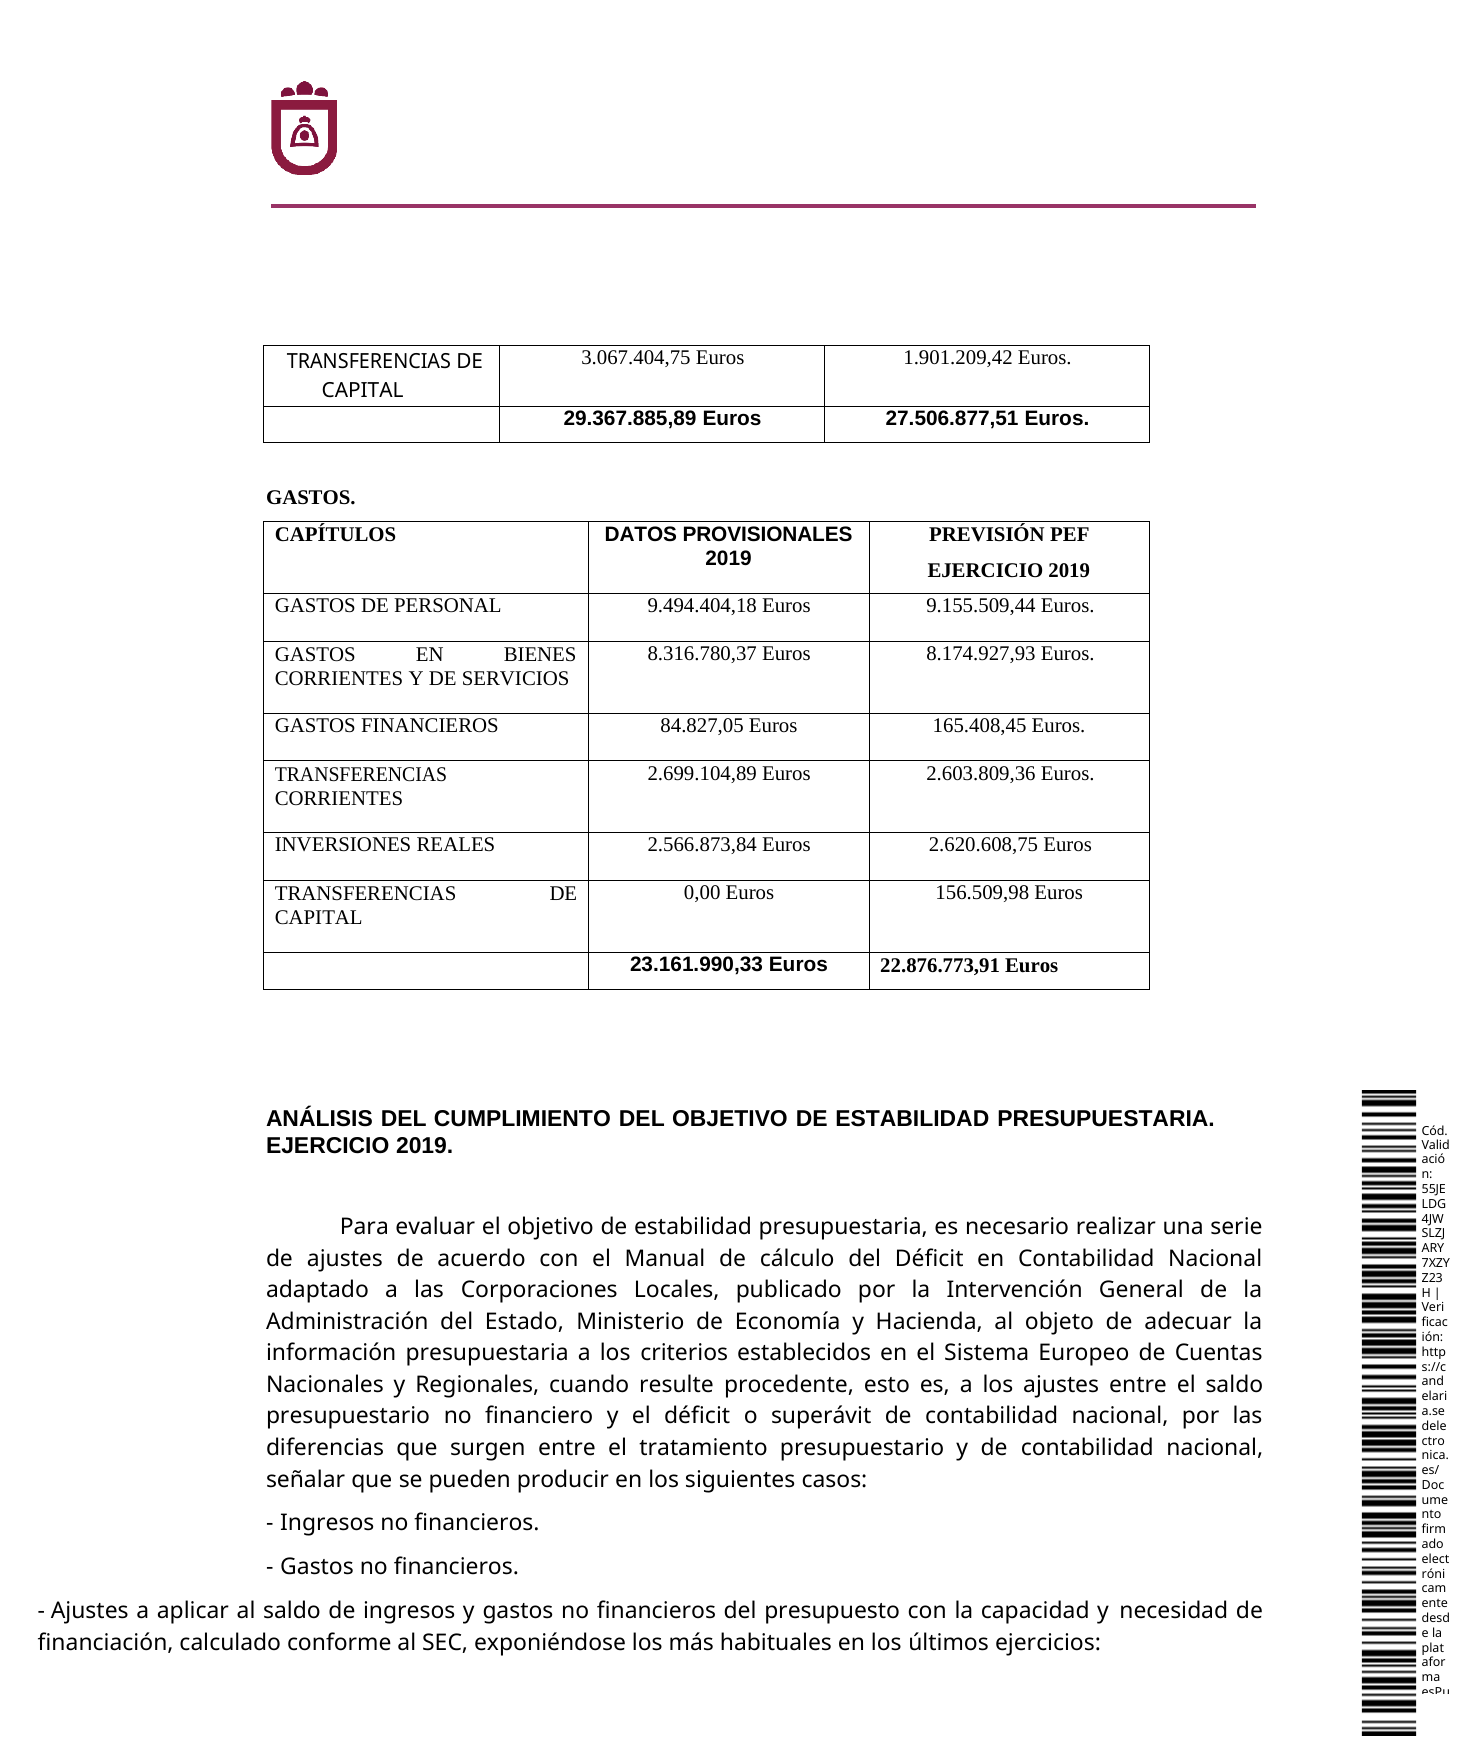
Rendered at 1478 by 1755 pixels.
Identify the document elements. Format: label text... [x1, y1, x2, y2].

table_cell GASTOS DE PERSONAL [264, 594, 588, 641]
table_cell 2.603.809,36 Euros. [870, 761, 1149, 832]
table_cell 156.509,98 Euros [870, 881, 1149, 952]
table_cell 2.699.104,89 Euros [589, 761, 869, 832]
table_cell 84.827,05 Euros [589, 714, 869, 760]
table_cell TRANSFERENCIAS DE CAPITAL [264, 881, 588, 952]
table_cell 27.506.877,51 Euros. [825, 407, 1149, 442]
table_cell 8.174.927,93 Euros. [870, 642, 1149, 712]
table_cell 165.408,45 Euros. [870, 714, 1149, 760]
table_cell TRANSFERENCIAS CORRIENTES [264, 761, 588, 832]
text Para evaluar el objetivo de estabilidad presupuestaria, es necesario realizar una serie de ajustes de acuerdo con el Manual de cálculo del Déficit en Contabilidad Nacional adaptado a las Corporaciones Locales, publicado por la Intervención General de la Administración del Estado, Ministerio de Economía y Hacienda, al objeto de adecuar la información presupuestaria a los criterios establecidos en el Sistema Europeo de Cuentas Nacionales y Regionales, cuando resulte procedente, esto es, a los ajustes entre el saldo presupuestario no financiero y el déficit o superávit de contabilidad nacional, por las diferencias que surgen entre el tratamiento presupuestario y de contabilidad nacional, señalar que se pueden producir en los siguientes casos: [266, 1210, 1263, 1494]
table_header 3.067.404,75 Euros [500, 346, 824, 406]
table_cell [264, 407, 499, 442]
text Cód. Validación: 55JELDG4JWSLZJARY7XZYZ23H | Verificación: https://candelaria.sedelectronica.es/ Documento firmado electrónicamente desde la plataforma esPublico Gestiona | Página 16 de 72 [1421, 1123, 1450, 1694]
table_header DATOS PROVISIONALES 2019 [589, 522, 869, 593]
list Ajustes a aplicar al saldo de ingresos y gastos no financieros del presupuesto con la capacidad y necesidad de financiación, calculado conforme al SEC, exponiéndose los más habituales en los últimos ejercicios: [37, 1594, 1263, 1657]
table_cell 22.876.773,91 Euros [870, 953, 1149, 988]
table_cell 2.566.873,84 Euros [589, 833, 869, 880]
subtitle ANÁLISIS DEL CUMPLIMIENTO DEL OBJETIVO DE ESTABILIDAD PRESUPUESTARIA. EJERCICIO 2019. [266, 1105, 1261, 1158]
table_cell INVERSIONES REALES [264, 833, 588, 880]
table_header 1.901.209,42 Euros. [825, 346, 1149, 406]
table_cell GASTOS EN BIENES CORRIENTES Y DE SERVICIOS [264, 642, 588, 712]
table_cell 8.316.780,37 Euros [589, 642, 869, 712]
table_header CAPÍTULOS [264, 522, 588, 593]
table_cell GASTOS FINANCIEROS [264, 714, 588, 760]
table_cell 29.367.885,89 Euros [500, 407, 824, 442]
table_cell [264, 953, 588, 988]
table_cell 2.620.608,75 Euros [870, 833, 1149, 880]
table_cell 23.161.990,33 Euros [589, 953, 869, 988]
table_cell 9.155.509,44 Euros. [870, 594, 1149, 641]
text GASTOS. [266, 484, 1427, 509]
table_header TRANSFERENCIAS DE CAPITAL [264, 346, 499, 406]
table_cell 9.494.404,18 Euros [589, 594, 869, 641]
list Ingresos no financieros. [266, 1506, 1361, 1537]
list Gastos no financieros. [266, 1550, 1361, 1581]
table_header PREVISIÓN PEF EJERCICIO 2019 [870, 522, 1149, 593]
table_cell 0,00 Euros [589, 881, 869, 952]
